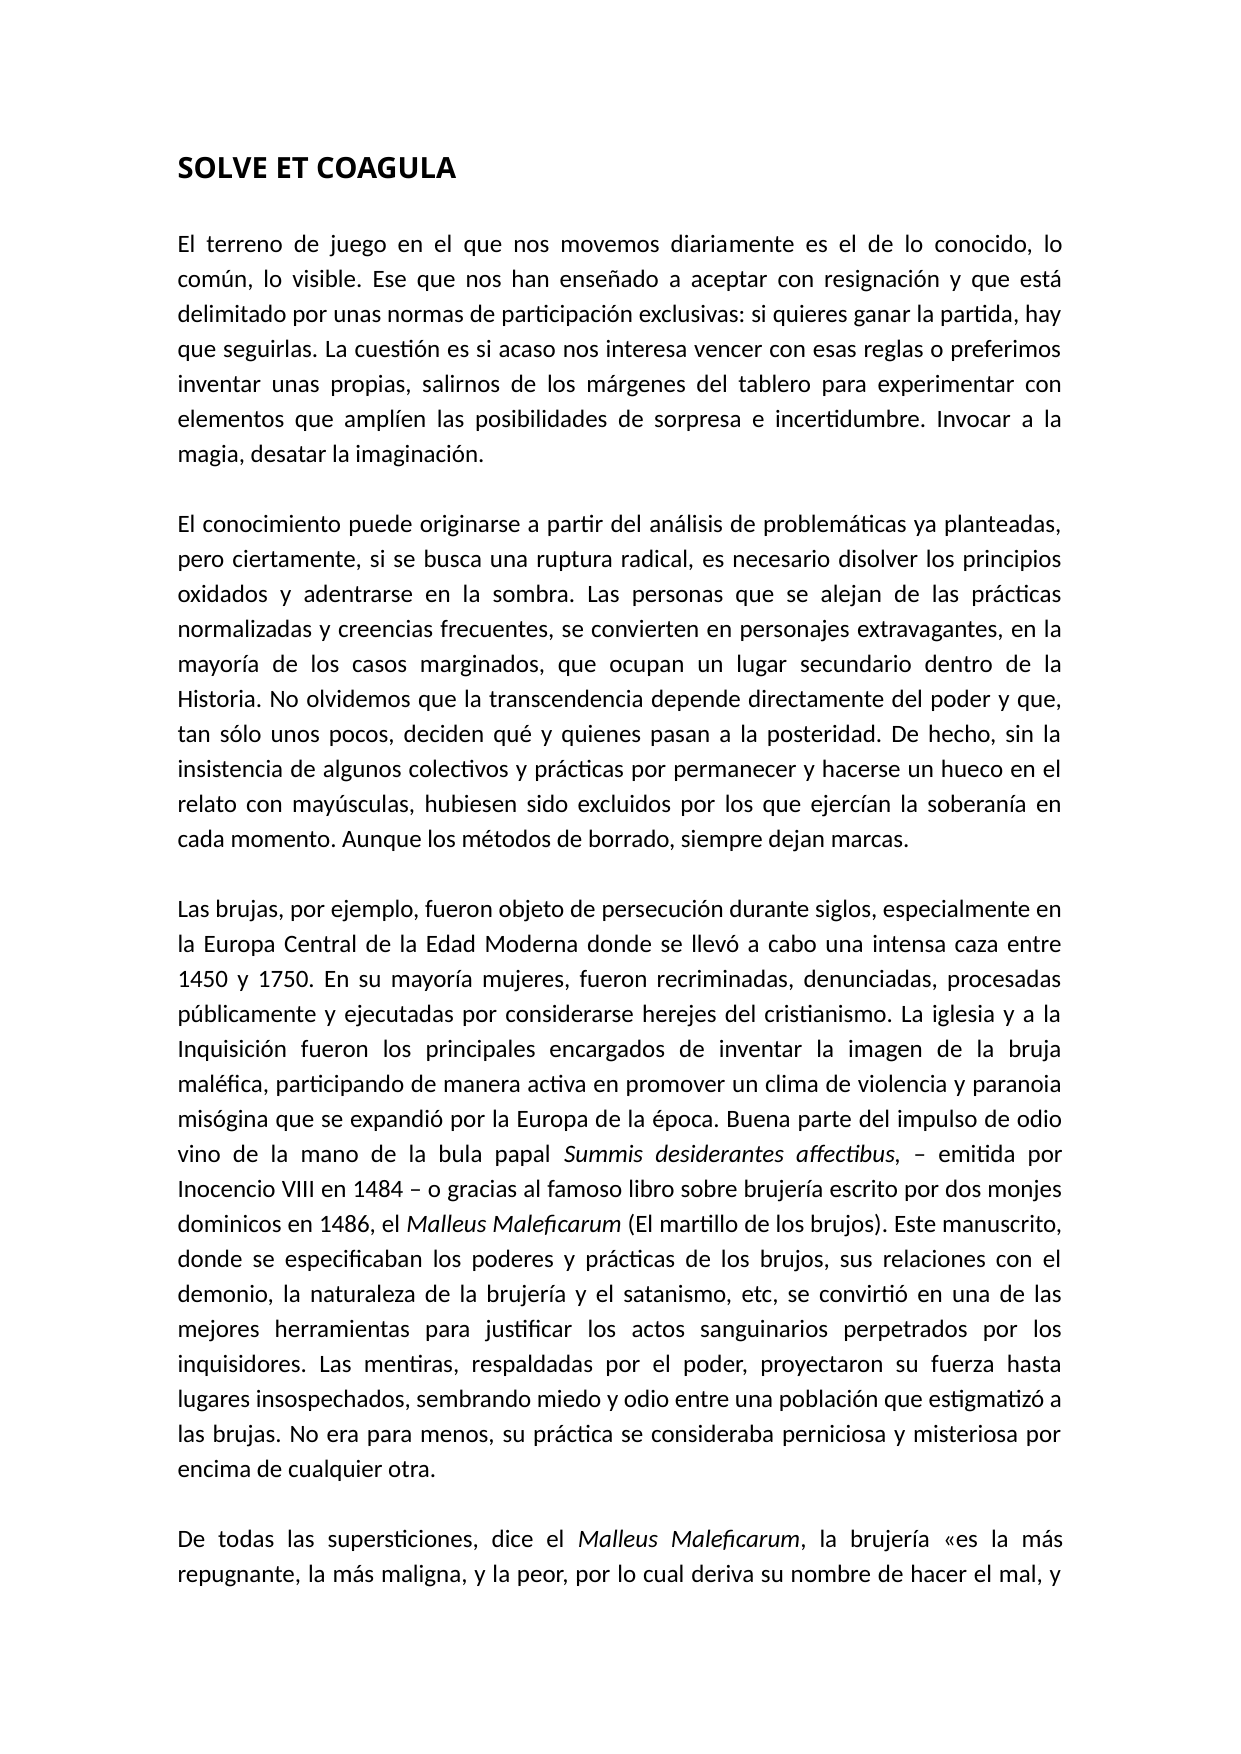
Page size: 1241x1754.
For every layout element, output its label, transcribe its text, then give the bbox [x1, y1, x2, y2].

text De todas las supersticiones, dice el Malleus Maleficarum, la brujería «es la más repugnante, la más maligna, y la peor, por lo cual deriva su nombre de hacer el mal, y [177, 1523, 1063, 1589]
text El conocimiento puede originarse a partir del análisis de problemáticas ya planteadas, pero ciertamente, si se busca una ruptura radical, es necesario disolver los principios oxidados y adentrarse en la sombra. Las personas que se alejan de las prácticas normalizadas y creencias frecuentes, se convierten en personajes extravagantes, en la mayoría de los casos marginados, que ocupan un lugar secundario dentro de la Historia. No olvidemos que la transcendencia depende directamente del poder y que, tan sólo unos pocos, deciden qué y quienes pasan a la posteridad. De hecho, sin la insistencia de algunos colectivos y prácticas por permanecer y hacerse un hueco en el relato con mayúsculas, hubiesen sido excluidos por los que ejercían la soberanía en cada momento. Aunque los métodos de borrado, siempre dejan marcas. [177, 508, 1063, 854]
text El terreno de juego en el que nos movemos diariamente es el de lo conocido, lo común, lo visible. Ese que nos han enseñado a aceptar con resignación y que está delimitado por unas normas de participación exclusivas: si quieres ganar la partida, hay que seguirlas. La cuestión es si acaso nos interesa vencer con esas reglas o preferimos inventar unas propias, salirnos de los márgenes del tablero para experimentar con elementos que amplíen las posibilidades de sorpresa e incertidumbre. Invocar a la magia, desatar la imaginación. [177, 228, 1063, 469]
text Las brujas, por ejemplo, fueron objeto de persecución durante siglos, especialmente en la Europa Central de la Edad Moderna donde se llevó a cabo una intensa caza entre 1450 y 1750. En su mayoría mujeres, fueron recriminadas, denunciadas, procesadas públicamente y ejecutadas por considerarse herejes del cristianismo. La iglesia y a la Inquisición fueron los principales encargados de inventar la imagen de la bruja maléfica, participando de manera activa en promover un clima de violencia y paranoia misógina que se expandió por la Europa de la época. Buena parte del impulso de odio vino de la mano de la bula papal Summis desiderantes affectibus, – emitida por Inocencio VIII en 1484 – o gracias al famoso libro sobre brujería escrito por dos monjes dominicos en 1486, el Malleus Maleficarum (El martillo de los brujos). Este manuscrito, donde se especificaban los poderes y prácticas de los brujos, sus relaciones con el demonio, la naturaleza de la brujería y el satanismo, etc, se convirtió en una de las mejores herramientas para justificar los actos sanguinarios perpetrados por los inquisidores. Las mentiras, respaldadas por el poder, proyectaron su fuerza hasta lugares insospechados, sembrando miedo y odio entre una población que estigmatizó a las brujas. No era para menos, su práctica se consideraba perniciosa y misteriosa por encima de cualquier otra. [177, 893, 1063, 1484]
text SOLVE ET COAGULA [177, 148, 1063, 187]
